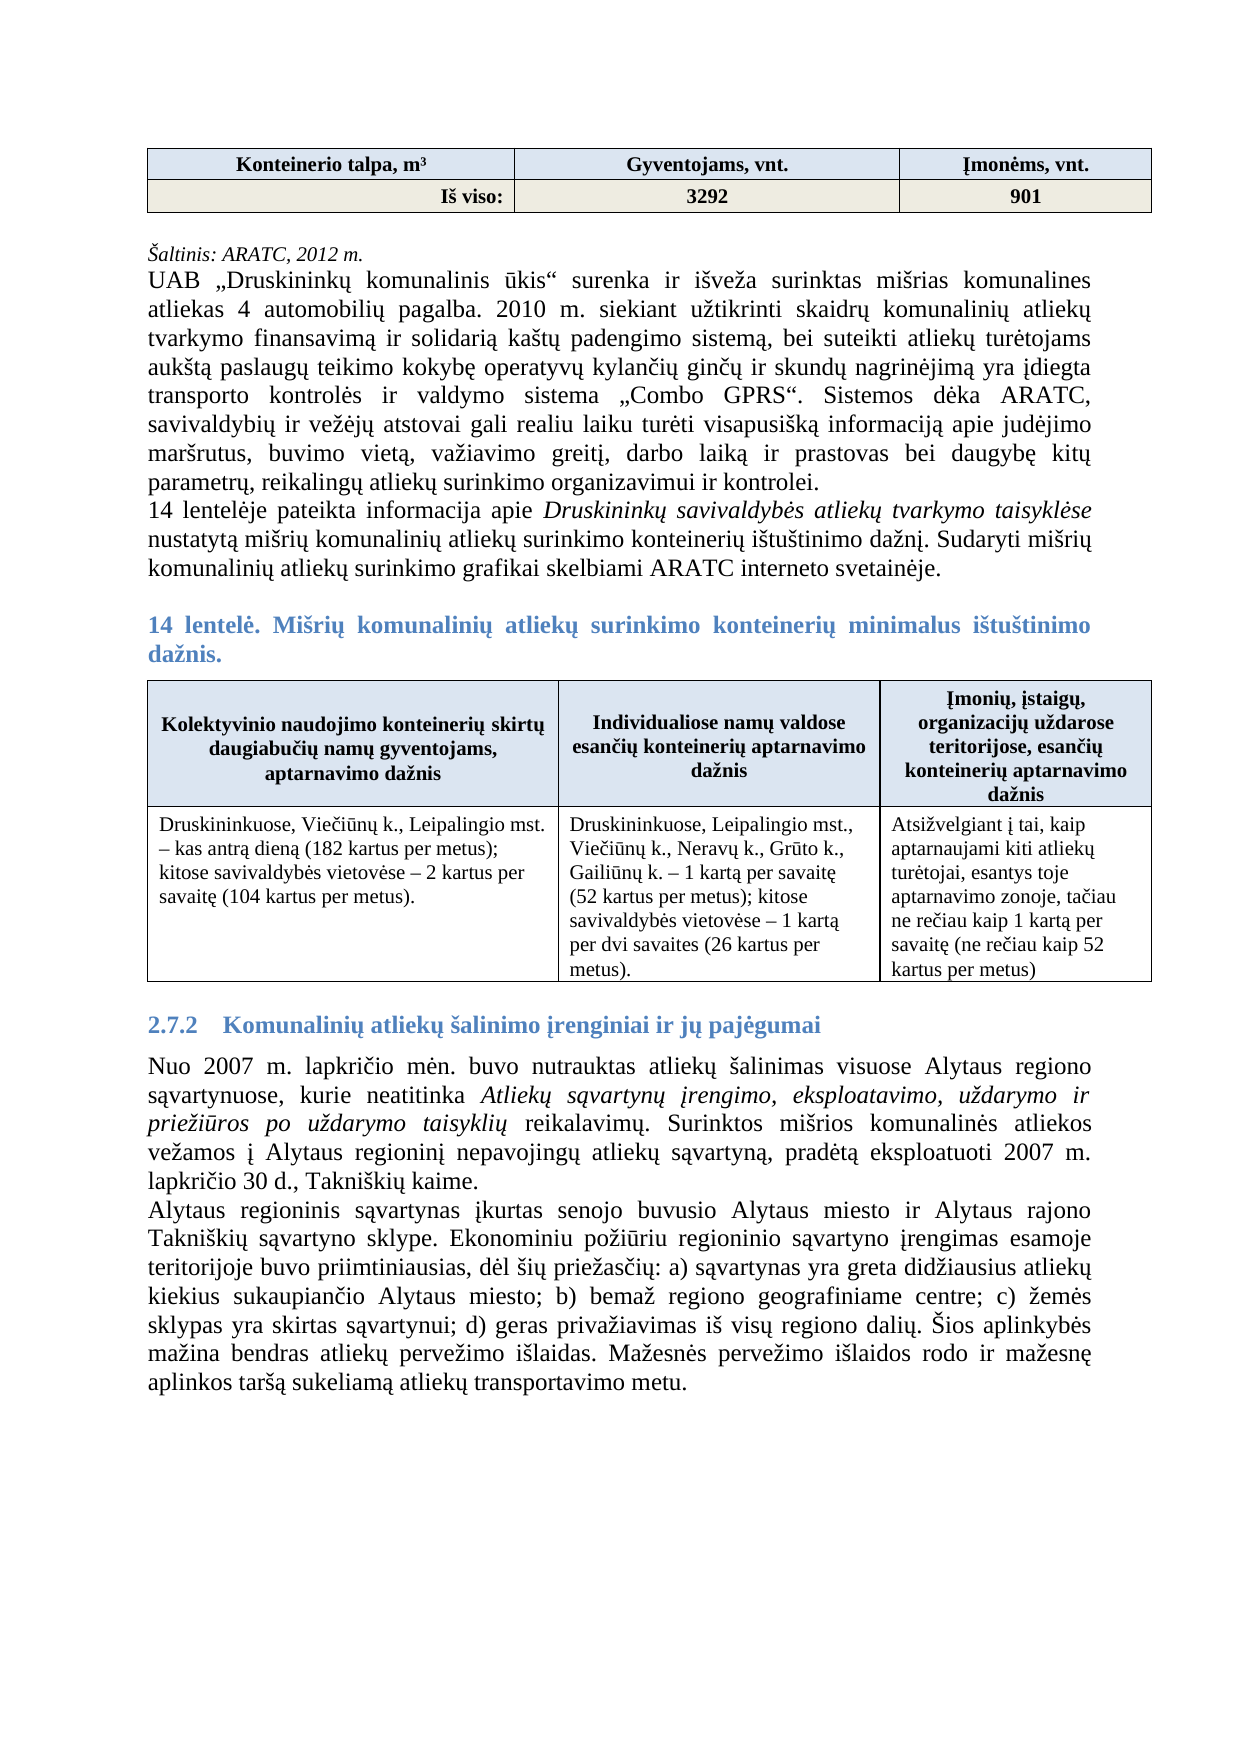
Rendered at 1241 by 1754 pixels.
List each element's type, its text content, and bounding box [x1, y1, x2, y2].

text Šaltinis: ARATC, 2012 m. [148, 242, 1092, 266]
table_cell Druskininkuose, Viečiūnų k., Leipalingio mst. – kas antrą dieną (182 kartus per metus); kitose savivaldybės vietovėse – 2 kartus per savaitę (104 kartus per metus). [148, 807, 558, 981]
table_cell 3292 [515, 180, 899, 212]
table_header Konteinerio talpa, m³ [148, 149, 514, 179]
text 14 lentelė. Mišrių komunalinių atliekų surinkimo konteinerių minimalus ištuštinimo dažnis. [148, 611, 1092, 668]
text Nuo 2007 m. lapkričio mėn. buvo nutrauktas atliekų šalinimas visuose Alytaus regiono sąvartynuose, kurie neatitinka Atliekų sąvartynų įrengimo, eksploatavimo, uždarymo ir priežiūros po uždarymo taisyklių reikalavimų. Surinktos mišrios komunalinės atliekos vežamos į Alytaus regioninį nepavojingų atliekų sąvartyną, pradėtą eksploatuoti 2007 m. lapkričio 30 d., Takniškių kaime. [148, 1051, 1092, 1195]
table_header Įmonėms, vnt. [900, 149, 1151, 179]
table_header Individualiose namų valdose esančių konteinerių aptarnavimo dažnis [559, 681, 879, 806]
table_cell 901 [900, 180, 1151, 212]
subtitle 2.7.2 Komunalinių atliekų šalinimo įrenginiai ir jų pajėgumai [148, 1010, 1092, 1039]
text UAB „Druskininkų komunalinis ūkis“ surenka ir išveža surinktas mišrias komunalines atliekas 4 automobilių pagalba. 2010 m. siekiant užtikrinti skaidrų komunalinių atliekų tvarkymo finansavimą ir solidarią kaštų padengimo sistemą, bei suteikti atliekų turėtojams aukštą paslaugų teikimo kokybę operatyvų kylančių ginčų ir skundų nagrinėjimą yra įdiegta transporto kontrolės ir valdymo sistema „Combo GPRS“. Sistemos dėka ARATC, savivaldybių ir vežėjų atstovai gali realiu laiku turėti visapusišką informaciją apie judėjimo maršrutus, buvimo vietą, važiavimo greitį, darbo laiką ir prastovas bei daugybę kitų parametrų, reikalingų atliekų surinkimo organizavimui ir kontrolei. [148, 266, 1092, 496]
table_header Kolektyvinio naudojimo konteinerių skirtų daugiabučių namų gyventojams, aptarnavimo dažnis [148, 681, 558, 806]
table_cell Iš viso: [148, 180, 514, 212]
table_cell Druskininkuose, Leipalingio mst., Viečiūnų k., Neravų k., Grūto k., Gailiūnų k. – 1 kartą per savaitę (52 kartus per metus); kitose savivaldybės vietovėse – 1 kartą per dvi savaites (26 kartus per metus). [559, 807, 879, 981]
table_cell Atsižvelgiant į tai, kaip aptarnaujami kiti atliekų turėtojai, esantys toje aptarnavimo zonoje, tačiau ne rečiau kaip 1 kartą per savaitę (ne rečiau kaip 52 kartus per metus) [881, 807, 1151, 981]
text Alytaus regioninis sąvartynas įkurtas senojo buvusio Alytaus miesto ir Alytaus rajono Takniškių sąvartyno sklype. Ekonominiu požiūriu regioninio sąvartyno įrengimas esamoje teritorijoje buvo priimtiniausias, dėl šių priežasčių: a) sąvartynas yra greta didžiausius atliekų kiekius sukaupiančio Alytaus miesto; b) bemaž regiono geografiniame centre; c) žemės sklypas yra skirtas sąvartynui; d) geras privažiavimas iš visų regiono dalių. Šios aplinkybės mažina bendras atliekų pervežimo išlaidas. Mažesnės pervežimo išlaidos rodo ir mažesnę aplinkos taršą sukeliamą atliekų transportavimo metu. [148, 1195, 1092, 1396]
table_header Gyventojams, vnt. [515, 149, 899, 179]
text 14 lentelėje pateikta informacija apie Druskininkų savivaldybės atliekų tvarkymo taisyklėse nustatytą mišrių komunalinių atliekų surinkimo konteinerių ištuštinimo dažnį. Sudaryti mišrių komunalinių atliekų surinkimo grafikai skelbiami ARATC interneto svetainėje. [148, 496, 1092, 582]
table_header Įmonių, įstaigų, organizacijų uždarose teritorijose, esančių konteinerių aptarnavimo dažnis [881, 681, 1151, 806]
